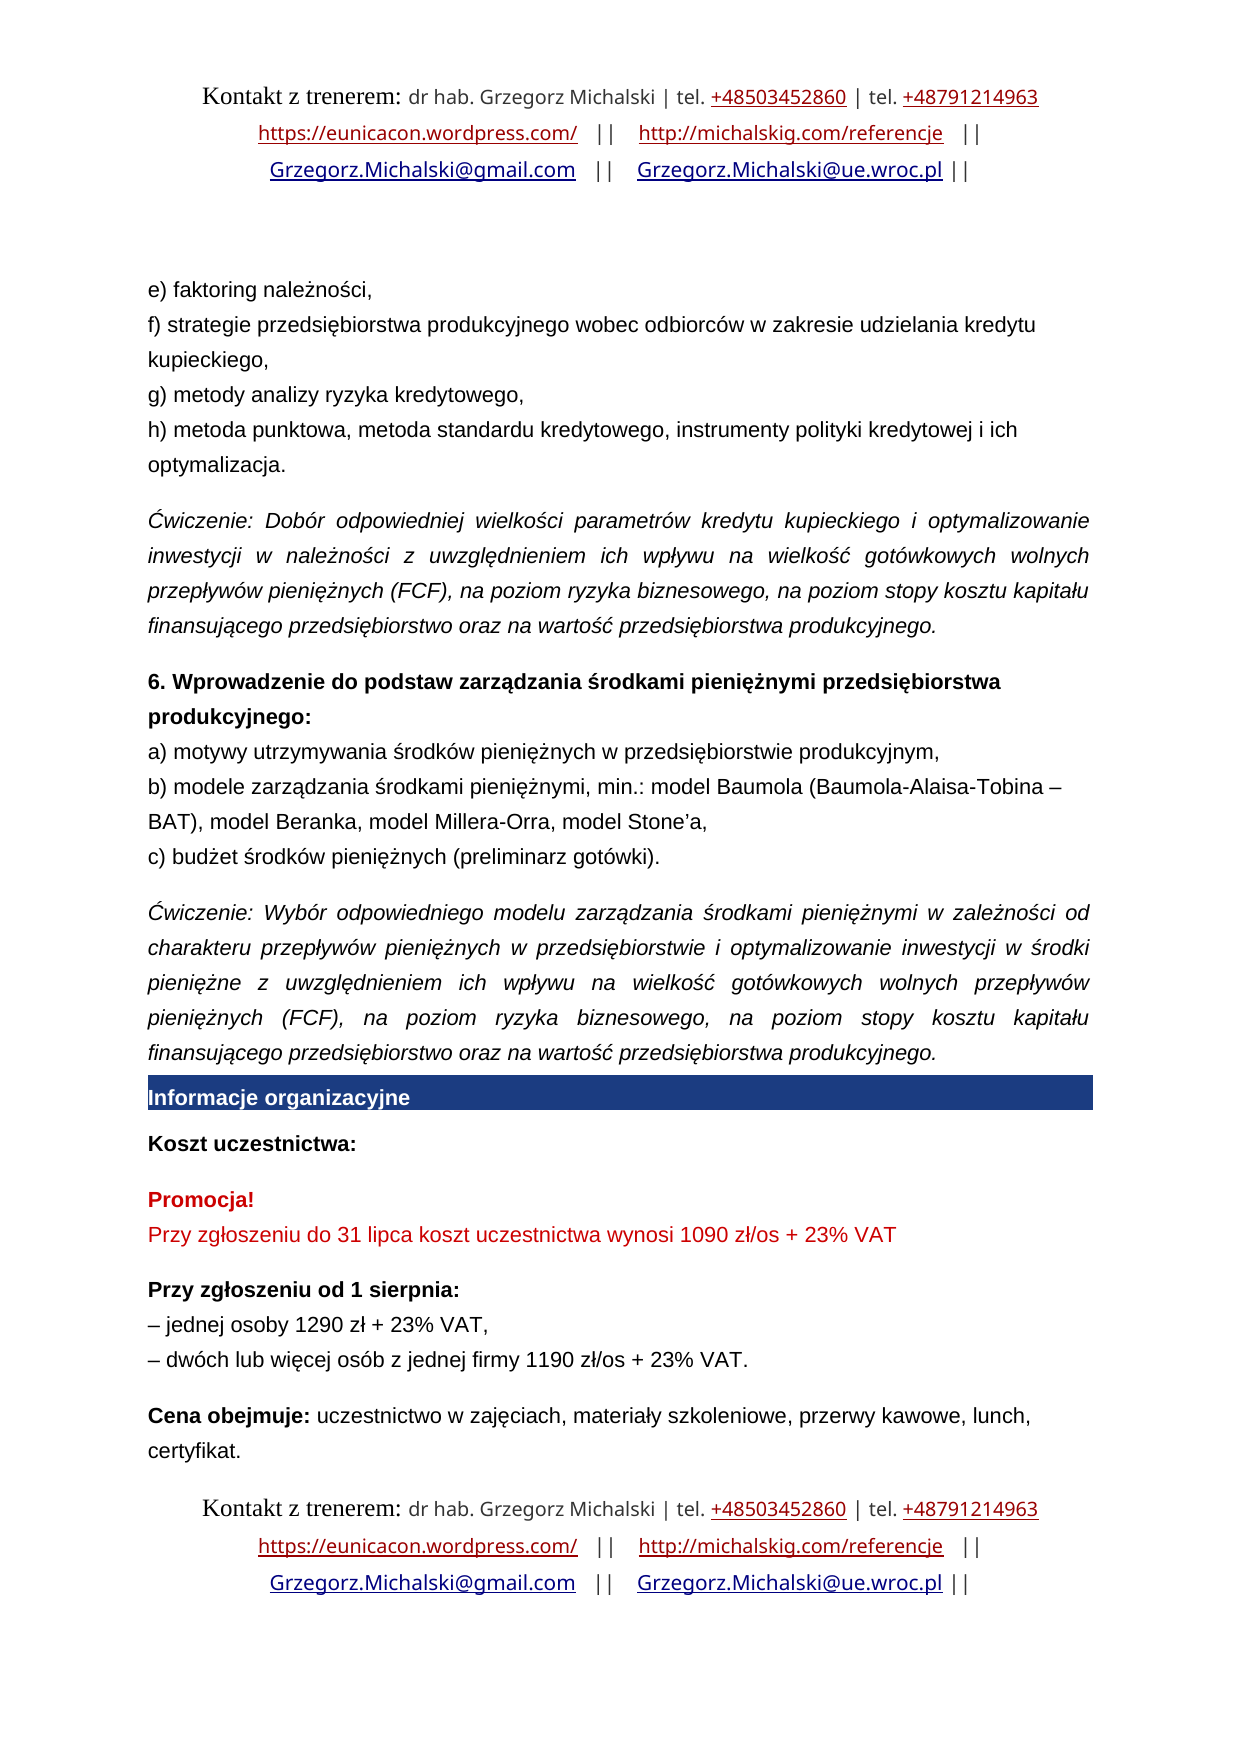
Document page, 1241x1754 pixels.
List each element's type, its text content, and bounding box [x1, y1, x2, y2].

text Cena obejmuje: uczestnictwo w zajęciach, materiały szkoleniowe, przerwy kawowe, lunch, certyfikat. [148, 1393, 1093, 1463]
text Promocja! Przy zgłoszeniu do 31 lipca koszt uczestnictwa wynosi 1090 zł/os + 23% VAT [148, 1177, 1093, 1247]
text 6. Wprowadzenie do podstaw zarządzania środkami pieniężnymi przedsiębiorstwa produkcyjnego: a) motywy utrzymywania środków pieniężnych w przedsiębiorstwie produkcyjnym, b) modele zarządzania środkami pieniężnymi, min.: model Baumola (Baumola-Alaisa-Tobina – BAT), model Beranka, model Millera-Orra, model Stone’a, c) budżet środków pieniężnych (preliminarz gotówki). [148, 659, 1093, 869]
text Informacje organizacyjne [148, 1075, 1093, 1110]
text Koszt uczestnictwa: [148, 1121, 1093, 1156]
text Ćwiczenie: Dobór odpowiedniej wielkości parametrów kredytu kupieckiego i optymalizowanie inwestycji w należności z uwzględnieniem ich wpływu na wielkość gotówkowych wolnych przepływów pieniężnych (FCF), na poziom ryzyka biznesowego, na poziom stopy kosztu kapitału finansującego przedsiębiorstwo oraz na wartość przedsiębiorstwa produkcyjnego. [148, 498, 1093, 638]
text Przy zgłoszeniu od 1 sierpnia: – jednej osoby 1290 zł + 23% VAT, – dwóch lub więcej osób z jednej firmy 1190 zł/os + 23% VAT. [148, 1267, 1093, 1372]
text e) faktoring należności, f) strategie przedsiębiorstwa produkcyjnego wobec odbiorców w zakresie udzielania kredytu kupieckiego, g) metody analizy ryzyka kredytowego, h) metoda punktowa, metoda standardu kredytowego, instrumenty polityki kredytowej i ich optymalizacja. [148, 267, 1093, 477]
text Ćwiczenie: Wybór odpowiedniego modelu zarządzania środkami pieniężnymi w zależności od charakteru przepływów pieniężnych w przedsiębiorstwie i optymalizowanie inwestycji w środki pieniężne z uwzględnieniem ich wpływu na wielkość gotówkowych wolnych przepływów pieniężnych (FCF), na poziom ryzyka biznesowego, na poziom stopy kosztu kapitału finansującego przedsiębiorstwo oraz na wartość przedsiębiorstwa produkcyjnego. [148, 890, 1093, 1065]
